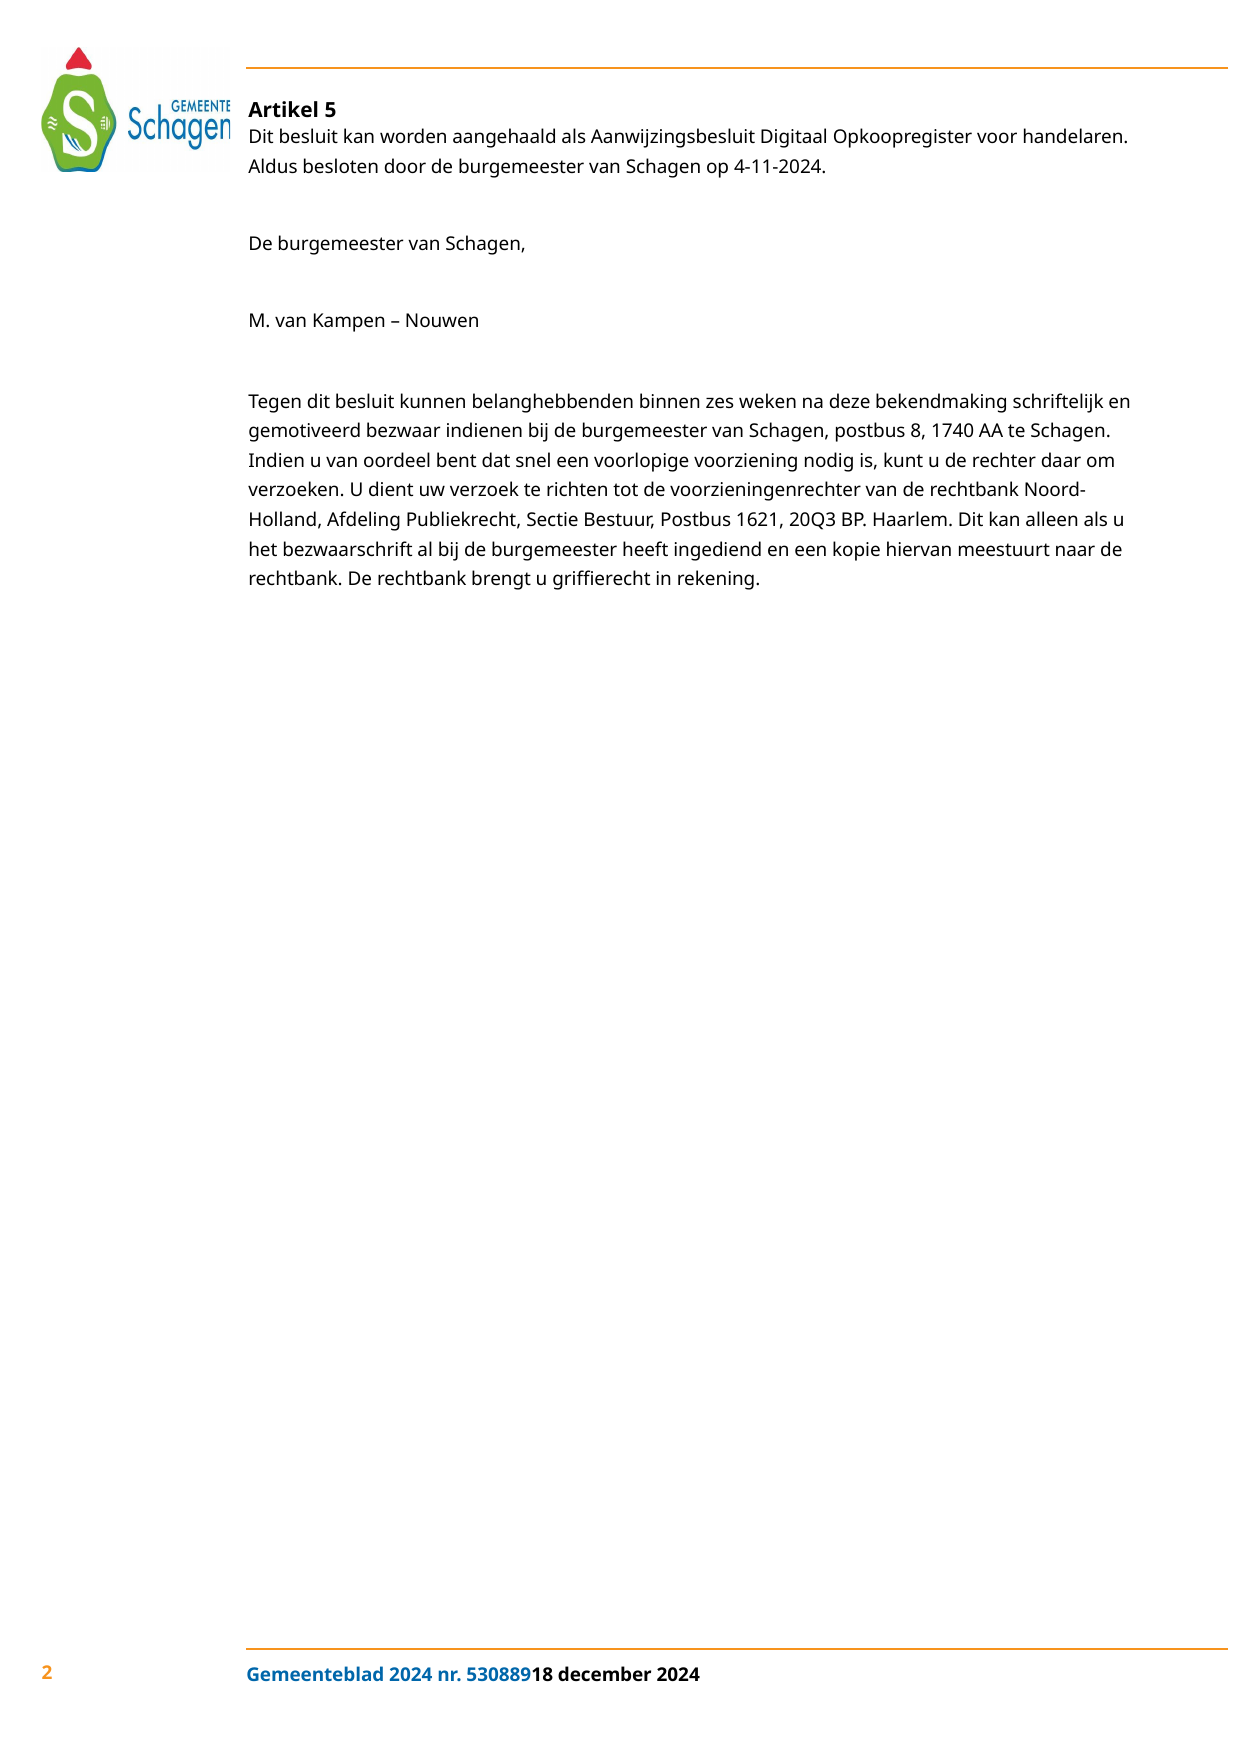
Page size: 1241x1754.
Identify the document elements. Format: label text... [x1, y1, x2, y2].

text Dit besluit kan worden aangehaald als Aanwijzingsbesluit Digitaal Opkoopregister voor handelaren. [248, 123, 1152, 149]
picture [41, 47, 231, 172]
text M. van Kampen – Nouwen [248, 307, 1152, 333]
text De burgemeester van Schagen, [248, 230, 1152, 256]
text Aldus besloten door de burgemeester van Schagen op 4-11-2024. [248, 153, 1152, 178]
text Tegen dit besluit kunnen belanghebbenden binnen zes weken na deze bekendmaking schriftelijk en gemotiveerd bezwaar indienen bij de burgemeester van Schagen, postbus 8, 1740 AA te Schagen. Indien u van oordeel bent dat snel een voorlopige voorziening nodig is, kunt u de rechter daar om verzoeken. U dient uw verzoek te richten tot de voorzieningenrechter van de rechtbank Noord-Holland, Afdeling Publiekrecht, Sectie Bestuur, Postbus 1621, 20Q3 BP. Haarlem. Dit kan alleen als u het bezwaarschrift al bij de burgemeester heeft ingediend en een kopie hiervan meestuurt naar de rechtbank. De rechtbank brengt u griffierecht in rekening. [248, 388, 1152, 591]
text Artikel 5 [248, 95, 1152, 123]
